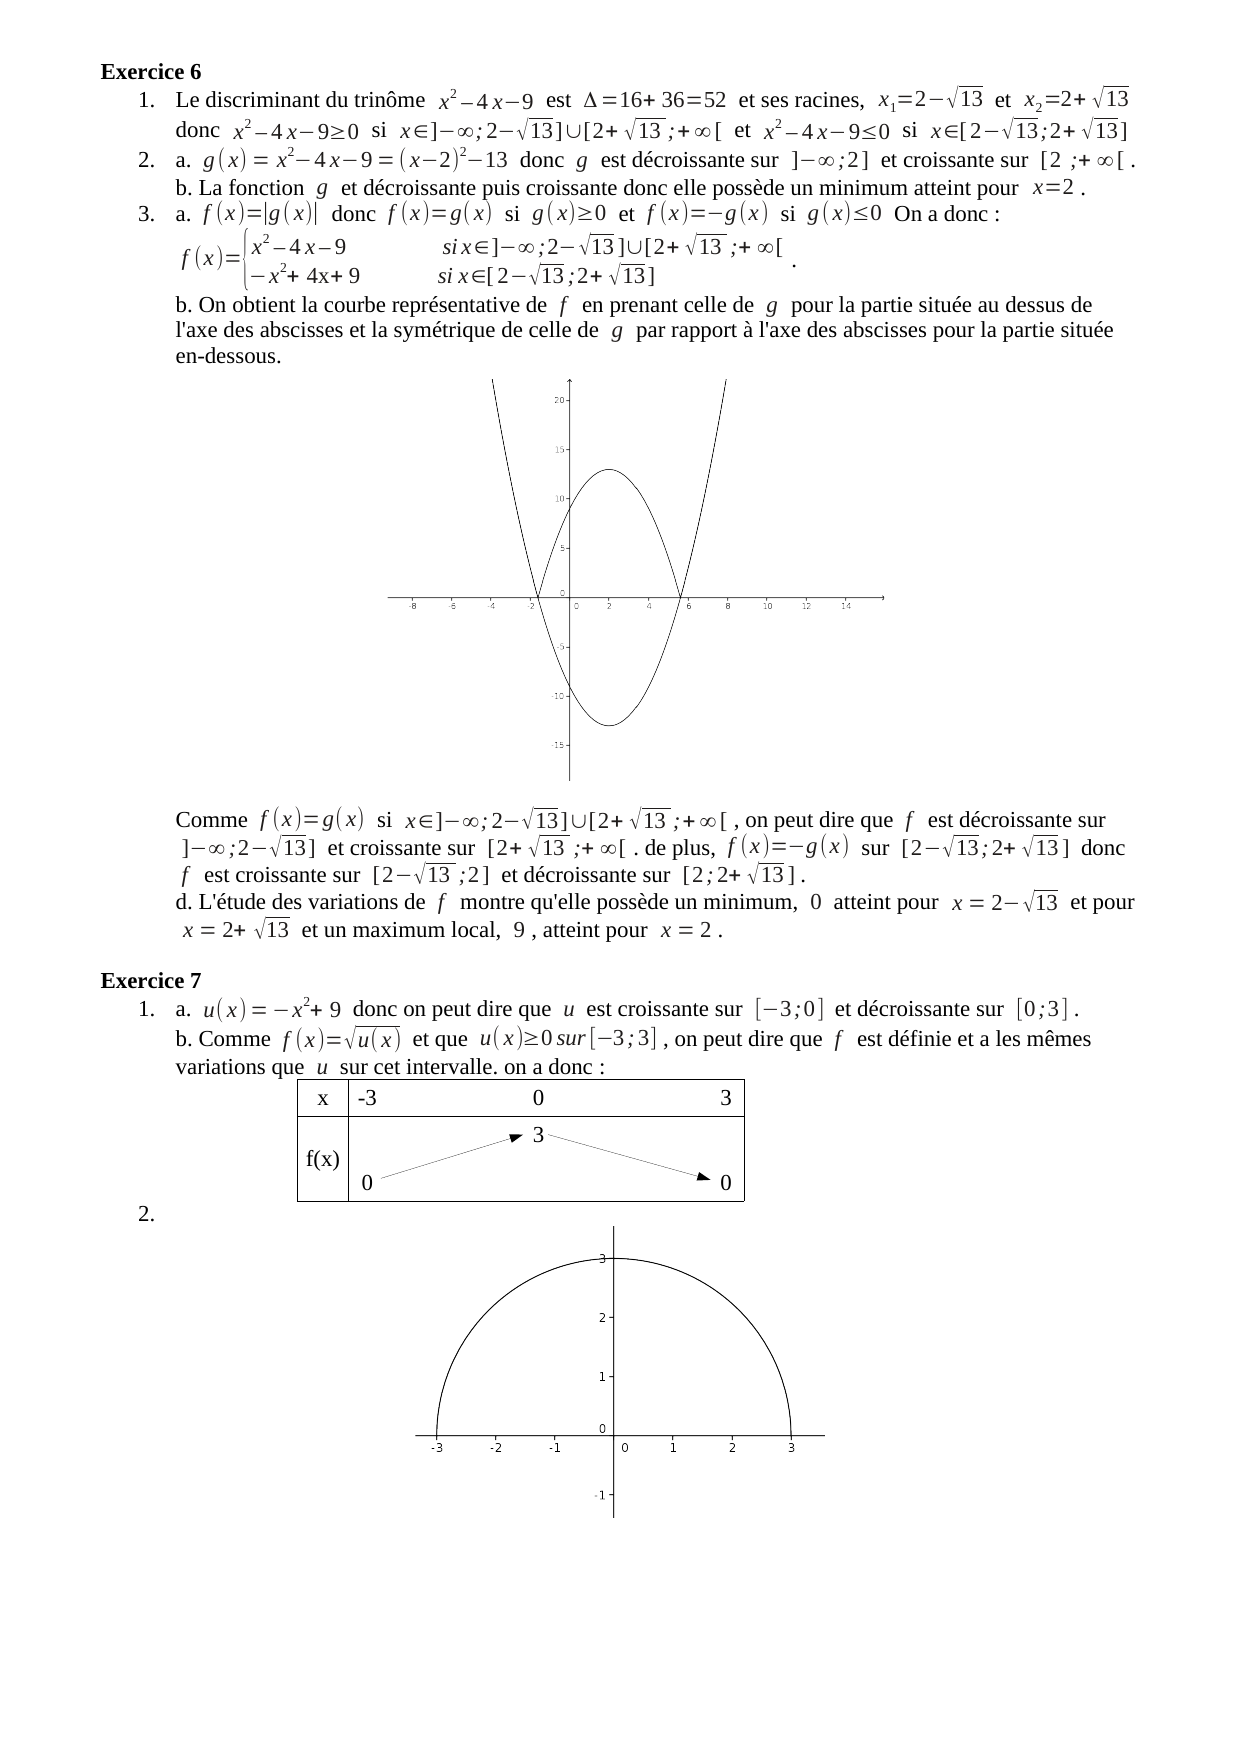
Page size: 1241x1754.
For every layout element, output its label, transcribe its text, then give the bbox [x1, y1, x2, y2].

table_header 3 [708, 1080, 744, 1116]
picture [387, 379, 885, 781]
table_cell f(x) [298, 1117, 348, 1201]
table_header -3 [349, 1080, 386, 1116]
table_cell [386, 1117, 523, 1176]
list a. donc est décroissante sur et croissante sur . b. La fonction et décroissante puis croissante donc elle possède un minimum atteint pour . [138, 144, 1140, 200]
table_header [553, 1080, 708, 1116]
list a. donc on peut dire que est croissante sur et décroissante sur . b. Comme et que , on peut dire que est définie et a les mêmes variations que sur cet intervalle. on a donc : [138, 994, 1140, 1079]
table_cell [553, 1117, 708, 1177]
picture [415, 1226, 825, 1518]
table_cell [386, 1136, 523, 1201]
table_header 0 [524, 1080, 553, 1116]
list Le discriminant du trinôme est et ses racines, et donc si et si [138, 84, 1140, 144]
table_cell 3 [524, 1117, 553, 1201]
list a. donc si et si On a donc : . b. On obtient la courbe représentative de en prenant celle de pour la partie située au dessus de l'axe des abscisses et la symétrique de celle de par rapport à l'axe des abscisses pour la partie située en-dessous. Comme si , on peut dire que est décroissante sur et croissante sur . de plus, sur donc est croissante sur et décroissante sur . d. L'étude des variations de montre qu'elle possède un minimum, atteint pour et pour et un maximum local, , atteint pour . [138, 200, 1140, 943]
table_cell [553, 1137, 708, 1201]
table_header [386, 1080, 523, 1116]
text Exercice 7 [100, 943, 1140, 994]
text Exercice 6 [100, 59, 1140, 84]
table_header x [298, 1080, 348, 1116]
table_cell 0 [349, 1117, 386, 1201]
table_cell 0 [708, 1117, 744, 1201]
